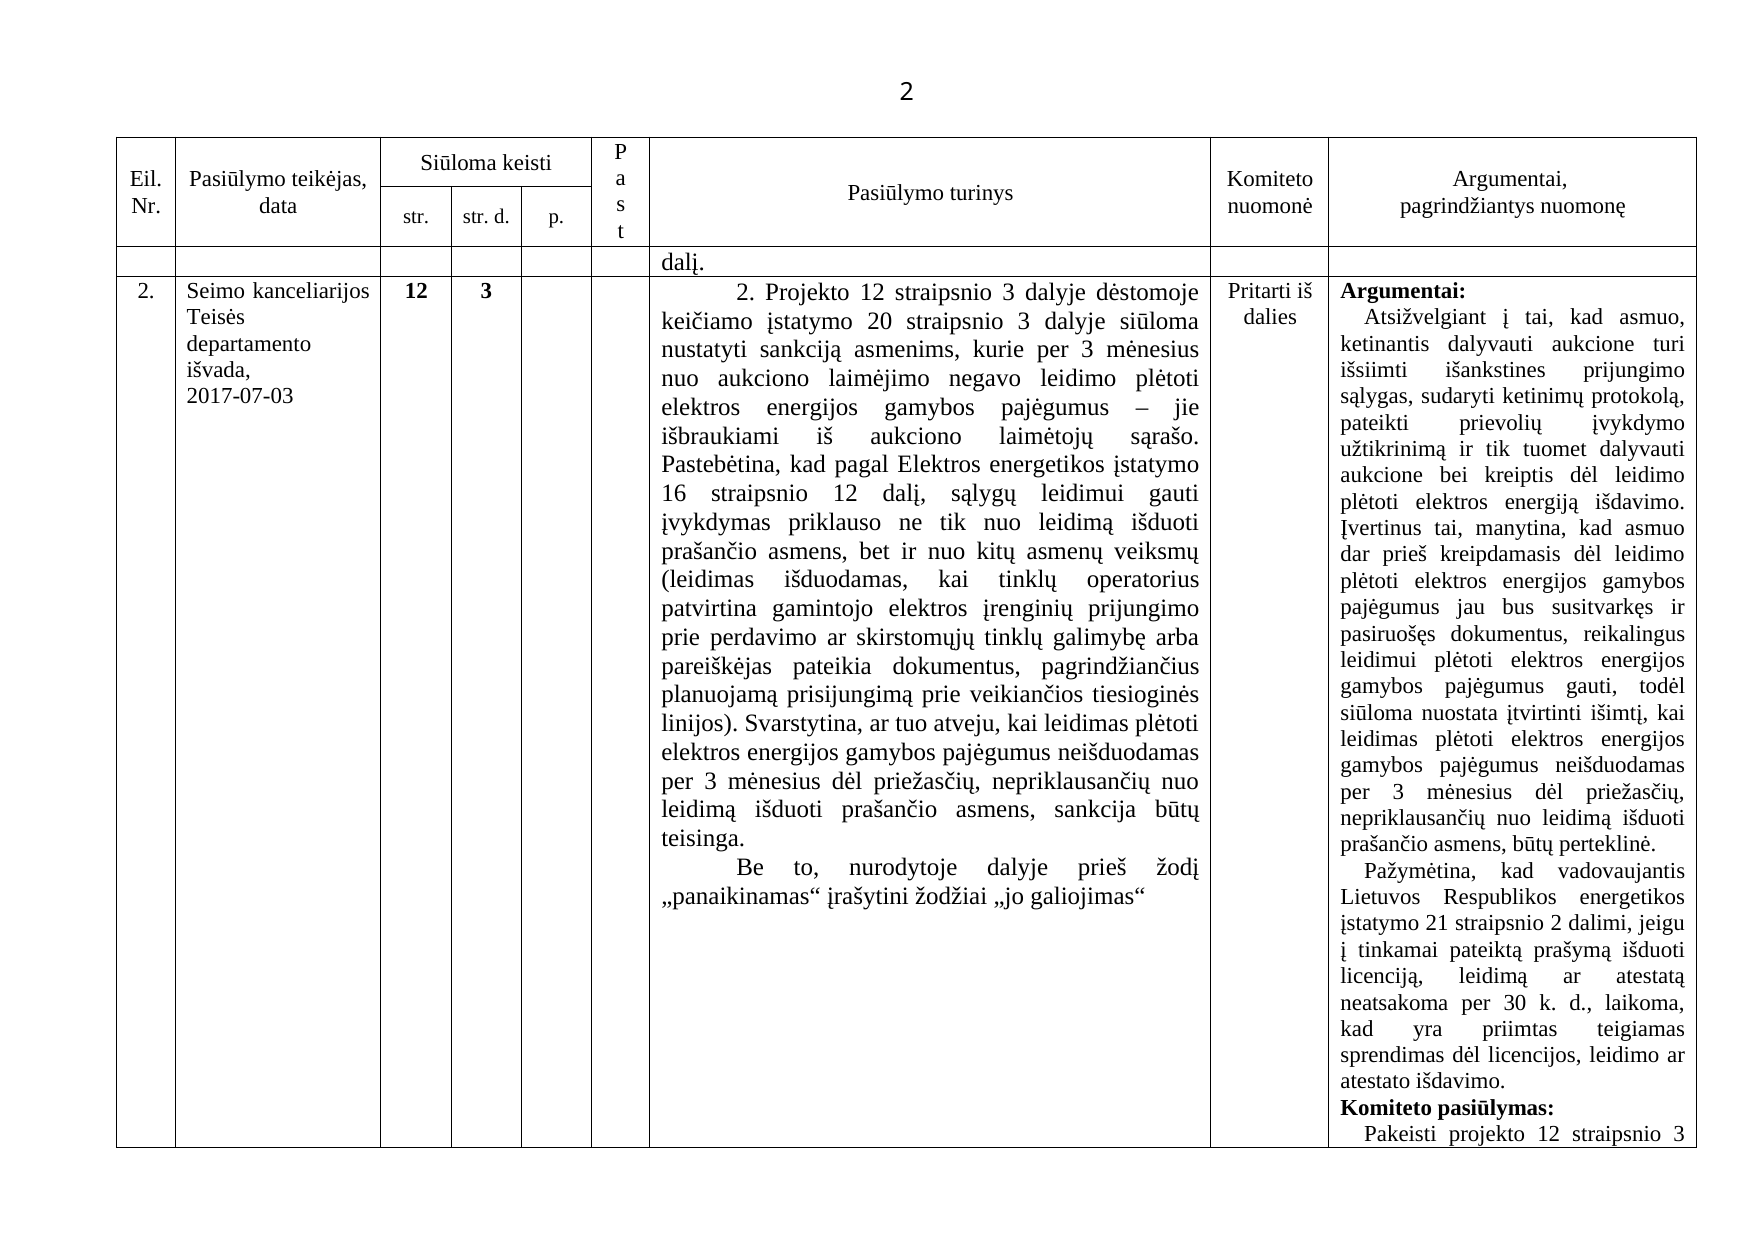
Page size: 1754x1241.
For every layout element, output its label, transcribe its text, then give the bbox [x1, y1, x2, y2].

table_cell str. [381, 187, 451, 246]
table_cell [381, 247, 451, 276]
table_cell 3 [452, 277, 521, 1147]
table_header Komiteto nuomonė [1211, 138, 1328, 246]
table_header Pasiūlymo turinys [650, 138, 1210, 246]
table_cell [592, 247, 649, 276]
table_header Siūloma keisti [381, 138, 591, 186]
table_cell [452, 247, 521, 276]
table_cell dalį. [650, 247, 1210, 276]
table_cell Seimo kanceliarijos Teisės departamento išvada, 2017-07-03 [176, 277, 380, 1147]
table_cell Pritarti iš dalies [1211, 277, 1328, 1147]
table_header Pasiūlymo teikėjas, data [176, 138, 380, 246]
table_header Argumentai, pagrindžiantys nuomonę [1329, 138, 1696, 246]
table_header Pastabos [592, 138, 649, 246]
table_cell [1211, 247, 1328, 276]
table_cell Argumentai: Atsižvelgiant į tai, kad asmuo, ketinantis dalyvauti aukcione turi išsiimti išankstines prijungimo sąlygas, sudaryti ketinimų protokolą, pateikti prievolių įvykdymo užtikrinimą ir tik tuomet dalyvauti aukcione bei kreiptis dėl leidimo plėtoti elektros energiją išdavimo. Įvertinus tai, manytina, kad asmuo dar prieš kreipdamasis dėl leidimo plėtoti elektros energijos gamybos pajėgumus jau bus susitvarkęs ir pasiruošęs dokumentus, reikalingus leidimui plėtoti elektros energijos gamybos pajėgumus gauti, todėl siūloma nuostata įtvirtinti išimtį, kai leidimas plėtoti elektros energijos gamybos pajėgumus neišduodamas per 3 mėnesius dėl priežasčių, nepriklausančių nuo leidimą išduoti prašančio asmens, būtų perteklinė. Pažymėtina, kad vadovaujantis Lietuvos Respublikos energetikos įstatymo 21 straipsnio 2 dalimi, jeigu į tinkamai pateiktą prašymą išduoti licenciją, leidimą ar atestatą neatsakoma per 30 k. d., laikoma, kad yra priimtas teigiamas sprendimas dėl licencijos, leidimo ar atestato išdavimo. Komiteto pasiūlymas: Pakeisti projekto 12 straipsnio 3 [1329, 277, 1696, 1147]
table_cell [117, 247, 175, 276]
table_cell 2. [117, 277, 175, 1147]
table_cell [522, 247, 591, 276]
table_cell [176, 247, 380, 276]
table_cell p. [522, 187, 591, 246]
table_cell [592, 277, 649, 1147]
table_cell 12 [381, 277, 451, 1147]
table_cell [1329, 247, 1696, 276]
table_header Eil. Nr. [117, 138, 175, 246]
table_cell str. d. [452, 187, 521, 246]
table_cell [522, 277, 591, 1147]
table_cell 2. Projekto 12 straipsnio 3 dalyje dėstomoje keičiamo įstatymo 20 straipsnio 3 dalyje siūloma nustatyti sankciją asmenims, kurie per 3 mėnesius nuo aukciono laimėjimo negavo leidimo plėtoti elektros energijos gamybos pajėgumus – jie išbraukiami iš aukciono laimėtojų sąrašo. Pastebėtina, kad pagal Elektros energetikos įstatymo 16 straipsnio 12 dalį, sąlygų leidimui gauti įvykdymas priklauso ne tik nuo leidimą išduoti prašančio asmens, bet ir nuo kitų asmenų veiksmų (leidimas išduodamas, kai tinklų operatorius patvirtina gamintojo elektros įrenginių prijungimo prie perdavimo ar skirstomųjų tinklų galimybę arba pareiškėjas pateikia dokumentus, pagrindžiančius planuojamą prisijungimą prie veikiančios tiesioginės linijos). Svarstytina, ar tuo atveju, kai leidimas plėtoti elektros energijos gamybos pajėgumus neišduodamas per 3 mėnesius dėl priežasčių, nepriklausančių nuo leidimą išduoti prašančio asmens, sankcija būtų teisinga. Be to, nurodytoje dalyje prieš žodį „panaikinamas“ įrašytini žodžiai „jo galiojimas“ [650, 277, 1210, 1147]
